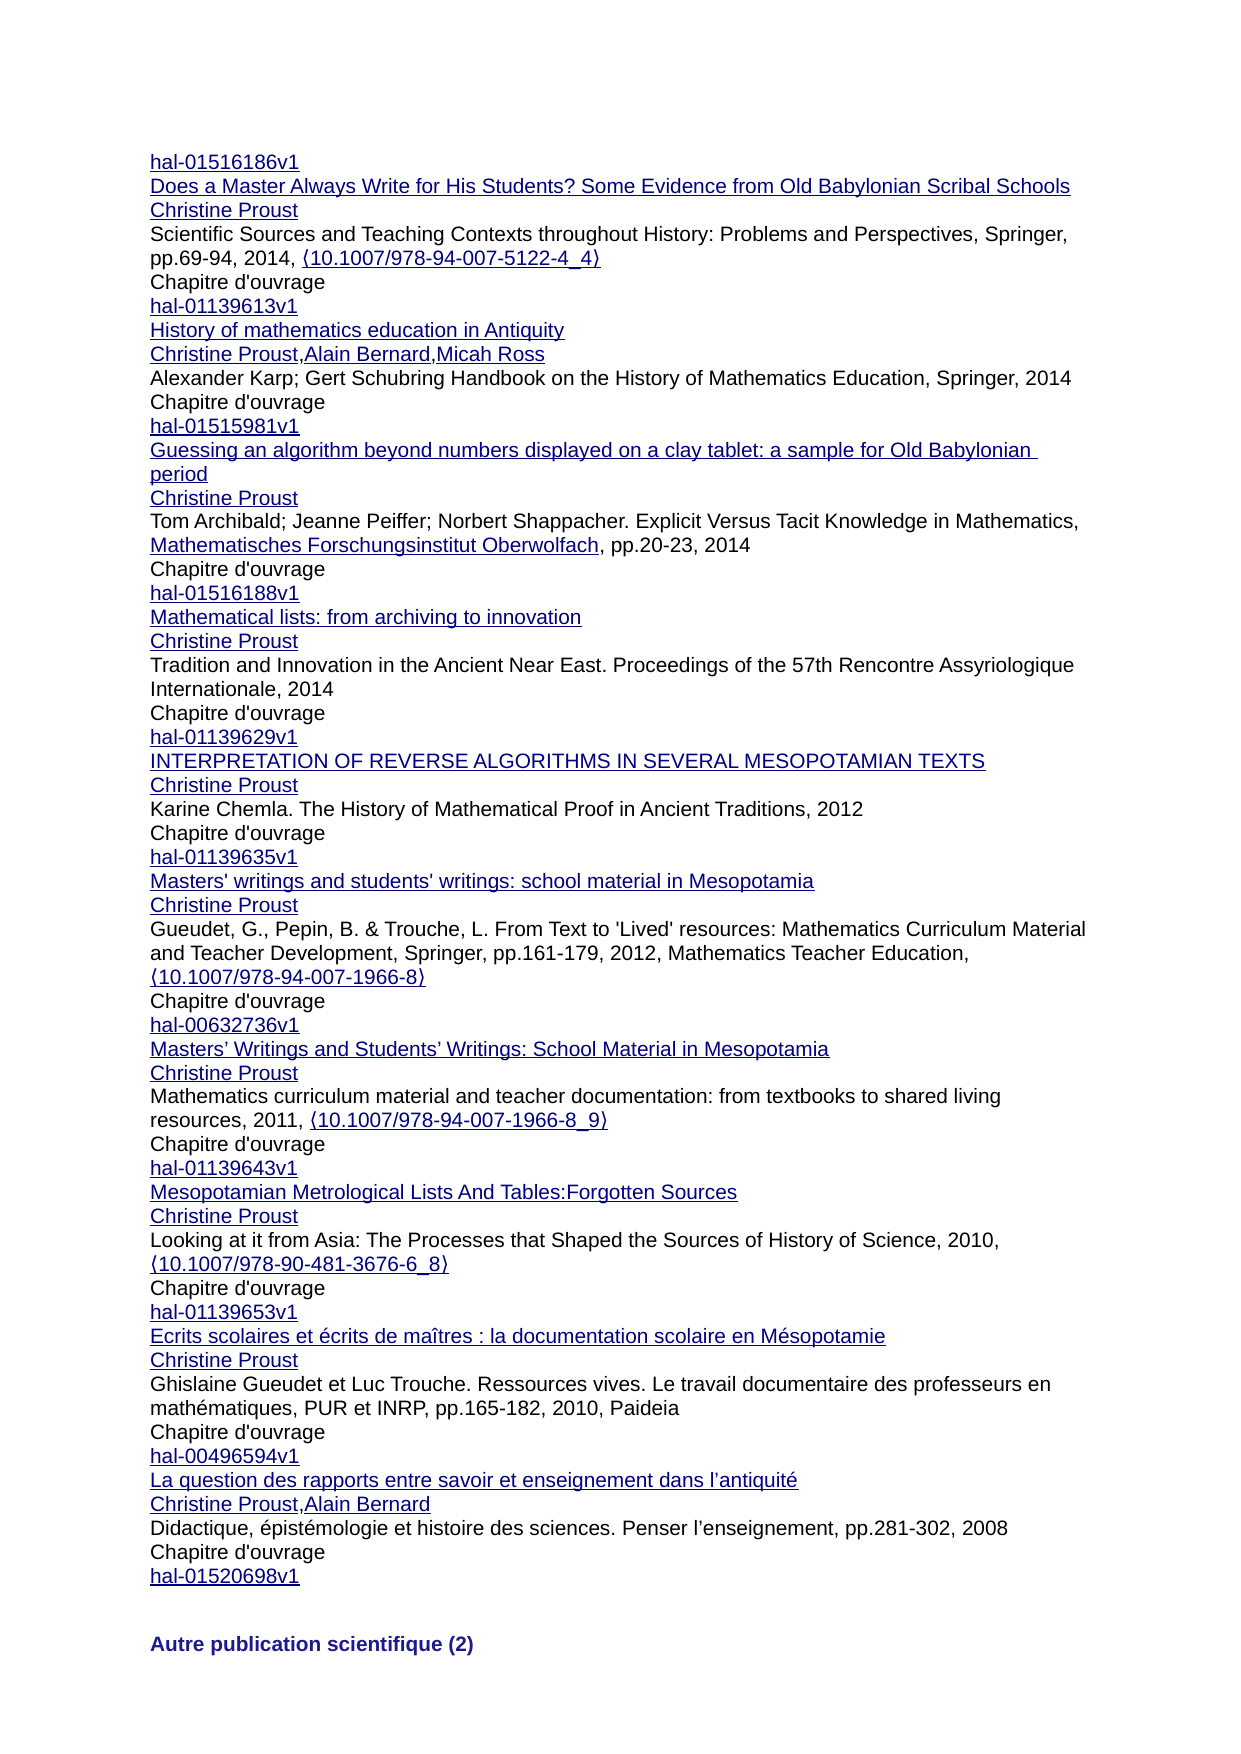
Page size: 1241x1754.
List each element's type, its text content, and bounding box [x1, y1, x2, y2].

table_cell History of mathematics education in Antiquity Christine Proust,Alain Bernard,Micah Ross Alexander Karp; Gert Schubring Handbook on the History of Mathematics Education, Springer, 2014 Chapitre d'ouvrage hal-01515981v1 [150, 318, 1090, 437]
table_cell hal-01516186v1 [150, 150, 1090, 174]
table_cell Masters’ Writings and Students’ Writings: School Material in Mesopotamia Christine Proust Mathematics curriculum material and teacher documentation: from textbooks to shared living resources, 2011, ⟨10.1007/978-94-007-1966-8_9⟩ Chapitre d'ouvrage hal-01139643v1 [150, 1036, 1090, 1180]
table_cell Guessing an algorithm beyond numbers displayed on a clay tablet: a sample for Old Babylonian period Christine Proust Tom Archibald; Jeanne Peiffer; Norbert Shappacher. Explicit Versus Tacit Knowledge in Mathematics, Mathematisches Forschungsinstitut Oberwolfach, pp.20-23, 2014 Chapitre d'ouvrage hal-01516188v1 [150, 438, 1090, 605]
table_cell Mesopotamian Metrological Lists And Tables:Forgotten Sources Christine Proust Looking at it from Asia: The Processes that Shaped the Sources of History of Science, 2010, ⟨10.1007/978-90-481-3676-6_8⟩ Chapitre d'ouvrage hal-01139653v1 [150, 1180, 1090, 1324]
table_cell Mathematical lists: from archiving to innovation Christine Proust Tradition and Innovation in the Ancient Near East. Proceedings of the 57th Rencontre Assyriologique Internationale, 2014 Chapitre d'ouvrage hal-01139629v1 [150, 605, 1090, 749]
table_cell Does a Master Always Write for His Students? Some Evidence from Old Babylonian Scribal Schools Christine Proust Scientific Sources and Teaching Contexts throughout History: Problems and Perspectives, Springer, pp.69-94, 2014, ⟨10.1007/978-94-007-5122-4_4⟩ Chapitre d'ouvrage hal-01139613v1 [150, 174, 1090, 318]
table_cell Ecrits scolaires et écrits de maîtres : la documentation scolaire en Mésopotamie Christine Proust Ghislaine Gueudet et Luc Trouche. Ressources vives. Le travail documentaire des professeurs en mathématiques, PUR et INRP, pp.165-182, 2010, Paideia Chapitre d'ouvrage hal-00496594v1 [150, 1324, 1090, 1468]
table_cell La question des rapports entre savoir et enseignement dans l’antiquité Christine Proust,Alain Bernard Didactique, épistémologie et histoire des sciences. Penser l’enseignement, pp.281-302, 2008 Chapitre d'ouvrage hal-01520698v1 [150, 1468, 1090, 1587]
table_cell INTERPRETATION OF REVERSE ALGORITHMS IN SEVERAL MESOPOTAMIAN TEXTS Christine Proust Karine Chemla. The History of Mathematical Proof in Ancient Traditions, 2012 Chapitre d'ouvrage hal-01139635v1 [150, 749, 1090, 869]
subtitle Autre publication scientifique (2) [150, 1632, 1090, 1656]
table_cell Masters' writings and students' writings: school material in Mesopotamia Christine Proust Gueudet, G., Pepin, B. & Trouche, L. From Text to 'Lived' resources: Mathematics Curriculum Material and Teacher Development, Springer, pp.161-179, 2012, Mathematics Teacher Education, ⟨10.1007/978-94-007-1966-8⟩ Chapitre d'ouvrage hal-00632736v1 [150, 869, 1090, 1036]
